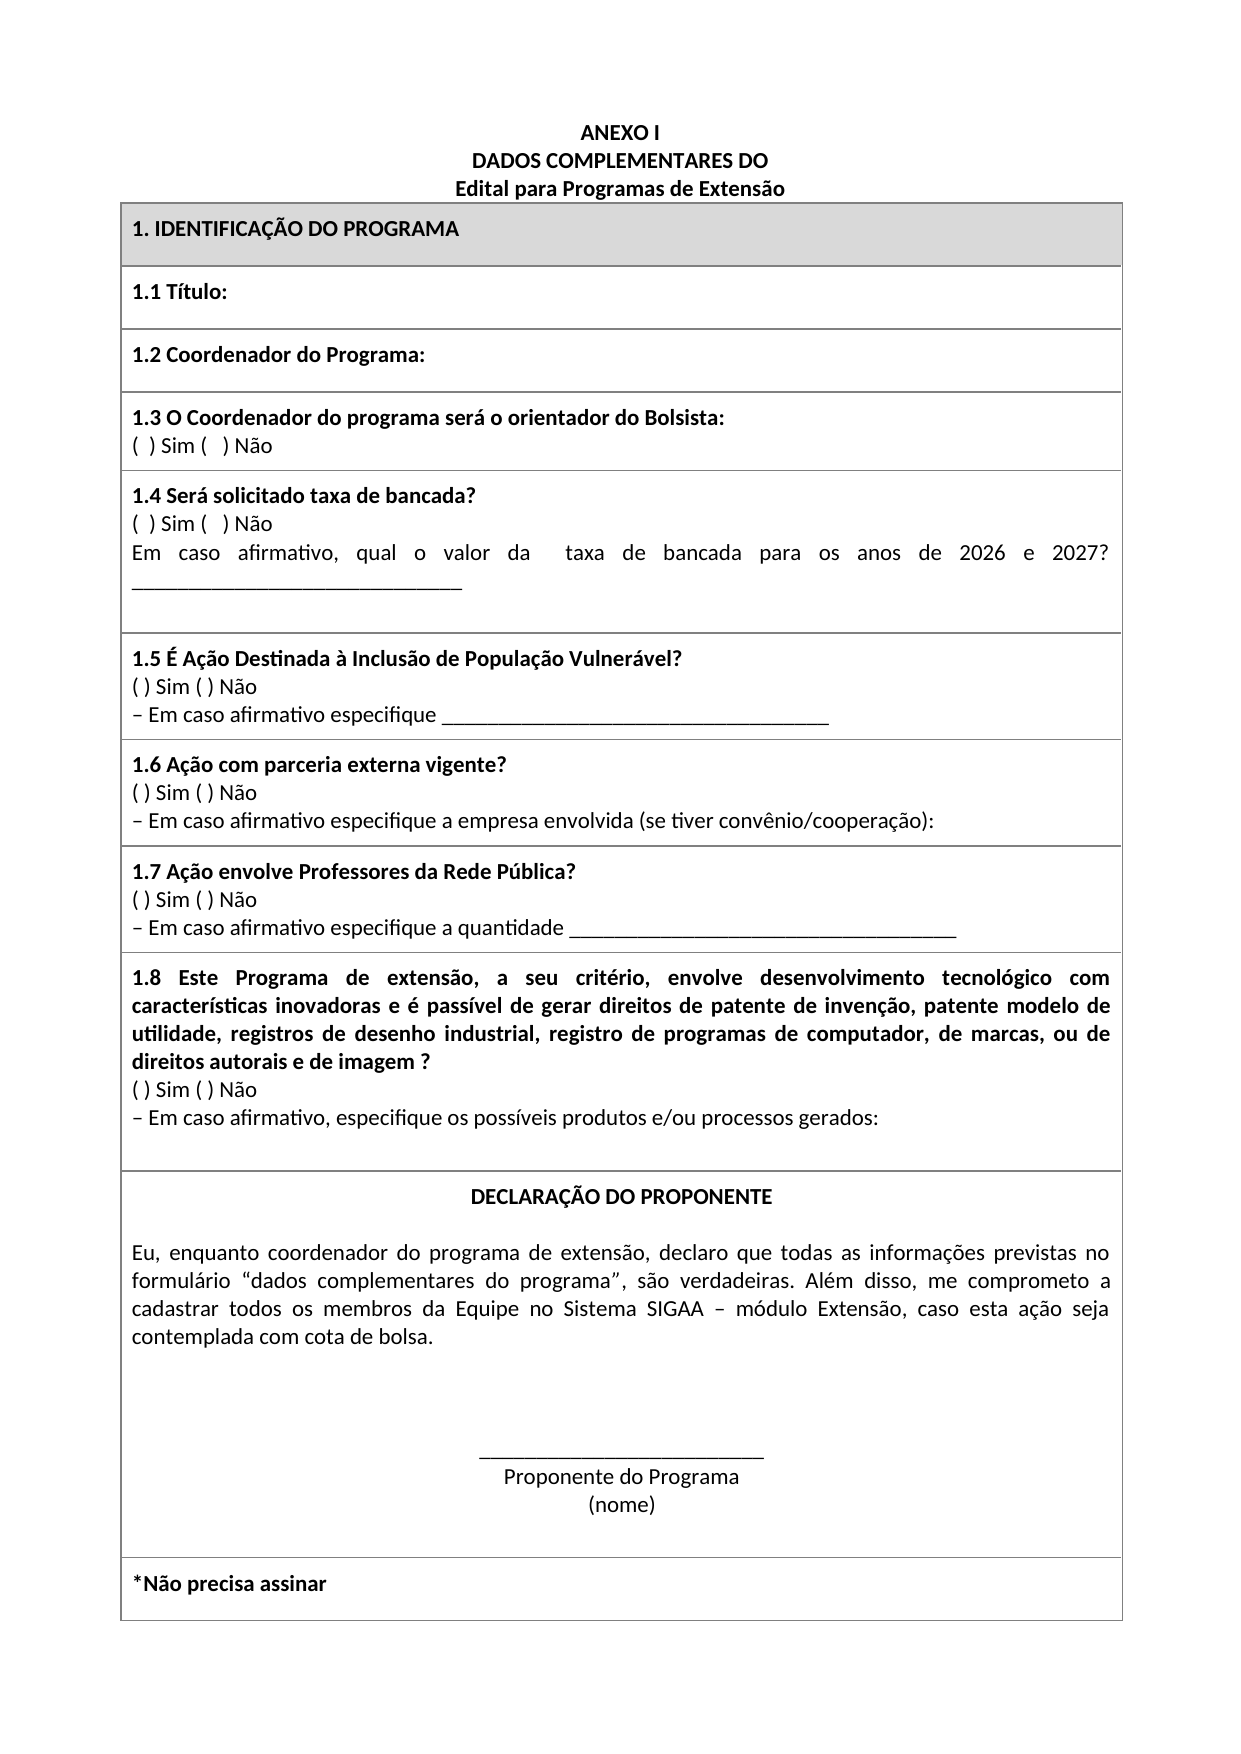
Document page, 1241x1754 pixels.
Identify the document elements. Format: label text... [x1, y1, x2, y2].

table_header 1. IDENTIFICAÇÃO DO PROGRAMA [122, 204, 1122, 265]
text ANEXO I [118, 118, 1122, 146]
text DADOS COMPLEMENTARES DO [118, 146, 1122, 174]
table_cell 1.8 Este Programa de extensão, a seu critério, envolve desenvolvimento tecnológico com características inovadoras e é passível de gerar direitos de patente de invenção, patente modelo de utilidade, registros de desenho industrial, registro de programas de computador, de marcas, ou de direitos autorais e de imagem ? ( ) Sim ( ) Não – Em caso afirmativo, especifique os possíveis produtos e/ou processos gerados: [122, 951, 1122, 1170]
table_cell 1.5 É Ação Destinada à Inclusão de População Vulnerável? ( ) Sim ( ) Não – Em caso afirmativo especifique __________________________________ [122, 632, 1122, 738]
table_cell 1.2 Coordenador do Programa: [122, 328, 1122, 391]
text Edital para Programas de Extensão [118, 174, 1122, 202]
table_cell DECLARAÇÃO DO PROPONENTE Eu, enquanto coordenador do programa de extensão, declaro que todas as informações previstas no formulário “dados complementares do programa”, são verdadeiras. Além disso, me comprometo a cadastrar todos os membros da Equipe no Sistema SIGAA – módulo Extensão, caso esta ação seja contemplada com cota de bolsa. _________________________ Proponente do Programa (nome) [122, 1170, 1122, 1557]
table_cell 1.4 Será solicitado taxa de bancada? ( ) Sim ( ) Não Em caso afirmativo, qual o valor da taxa de bancada para os anos de 2026 e 2027? _____________________________ [122, 470, 1122, 632]
table_cell 1.6 Ação com parceria externa vigente? ( ) Sim ( ) Não – Em caso afirmativo especifique a empresa envolvida (se tiver convênio/cooperação): [122, 739, 1122, 845]
table_cell 1.7 Ação envolve Professores da Rede Pública? ( ) Sim ( ) Não – Em caso afirmativo especifique a quantidade __________________________________ [122, 845, 1122, 951]
table_cell *Não precisa assinar [122, 1557, 1122, 1620]
table_cell 1.3 O Coordenador do programa será o orientador do Bolsista: ( ) Sim ( ) Não [122, 391, 1122, 469]
table_cell 1.1 Título: [122, 265, 1122, 328]
